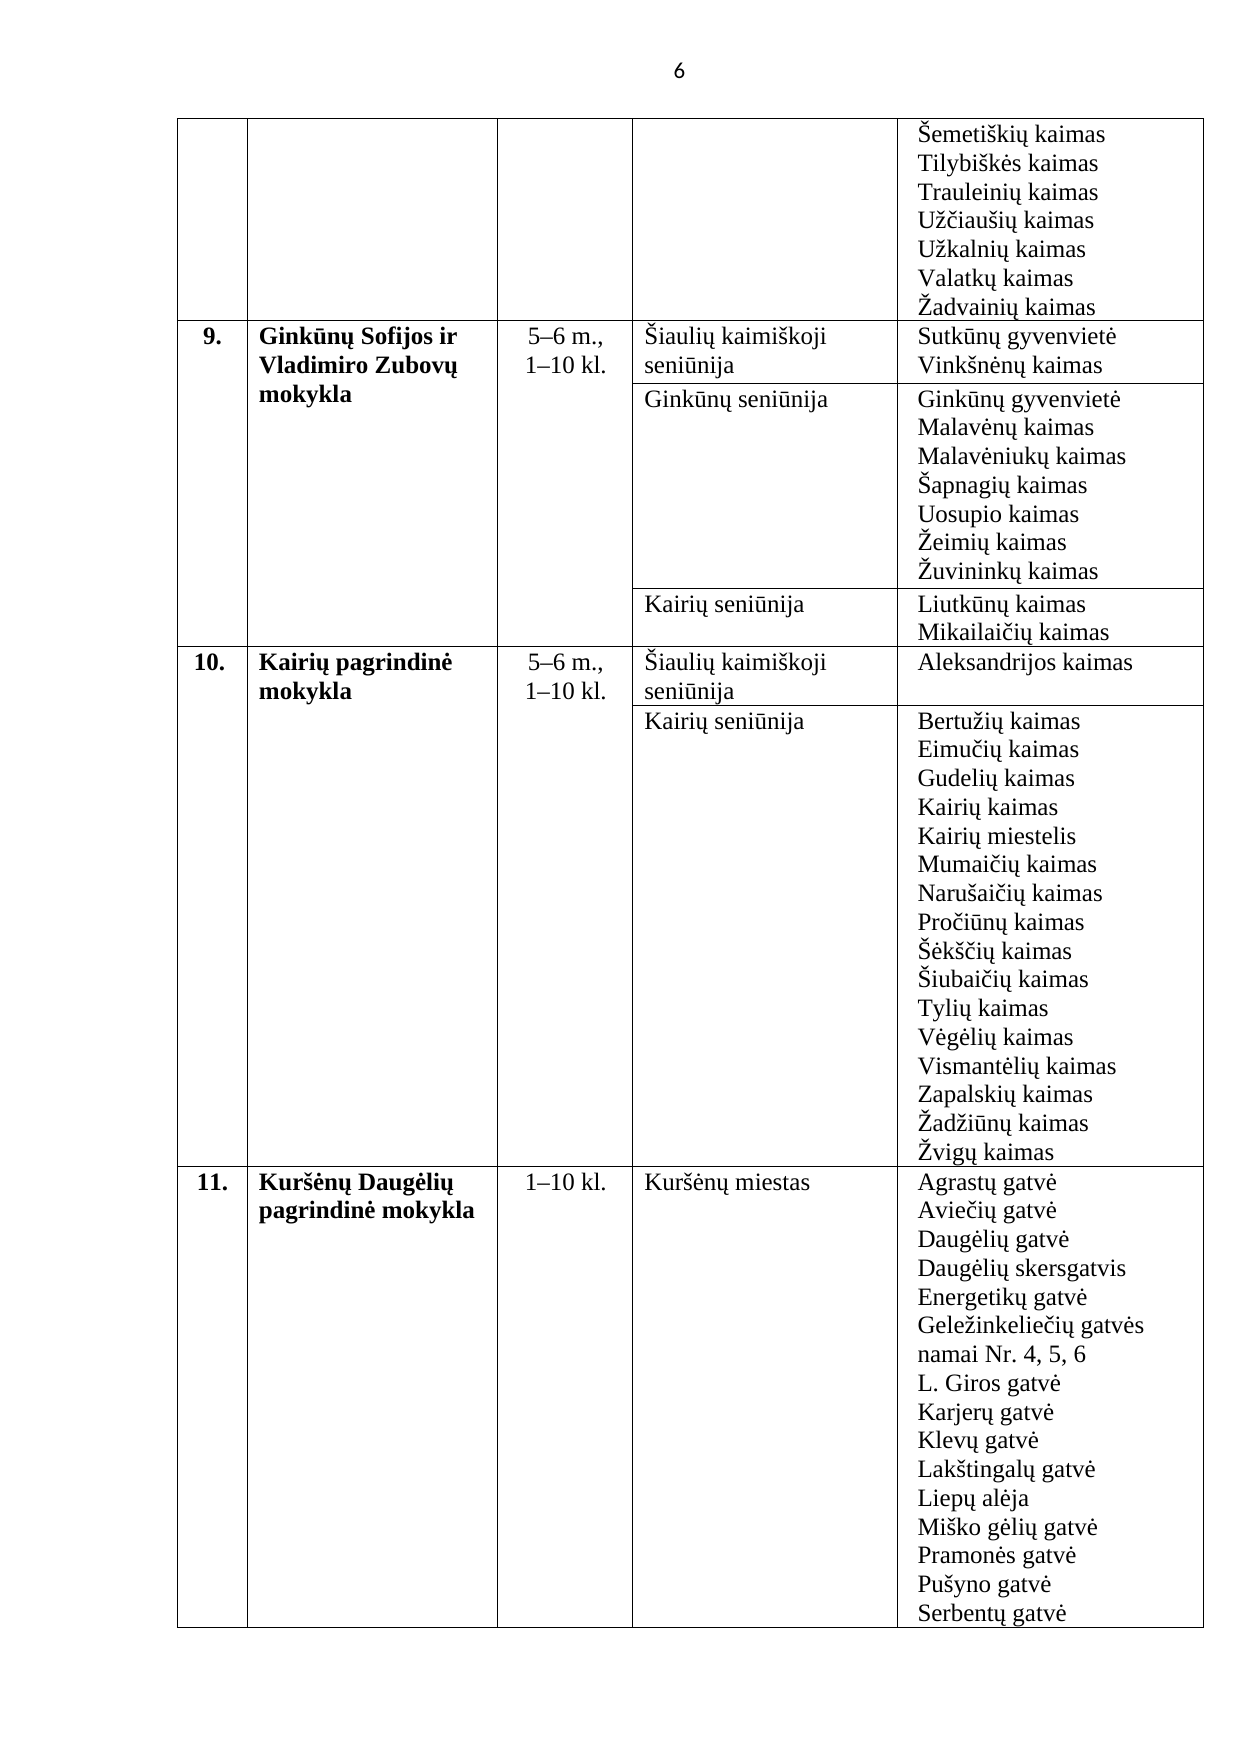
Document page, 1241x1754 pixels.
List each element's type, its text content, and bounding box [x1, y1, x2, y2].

table_cell [633, 119, 897, 320]
table_cell Bertužių kaimas Eimučių kaimas Gudelių kaimas Kairių kaimas Kairių miestelis Mumaičių kaimas Narušaičių kaimas Pročiūnų kaimas Šėkščių kaimas Šiubaičių kaimas Tylių kaimas Vėgėlių kaimas Vismantėlių kaimas Zapalskių kaimas Žadžiūnų kaimas Žvigų kaimas [898, 706, 1203, 1166]
table_cell Sutkūnų gyvenvietė Vinkšnėnų kaimas [898, 321, 1203, 383]
table_cell Kuršėnų miestas [633, 1167, 897, 1627]
table_cell 5–6 m., 1–10 kl. [498, 647, 632, 1166]
table_cell 5–6 m., 1–10 kl. [498, 321, 632, 646]
table_cell 9. [178, 321, 247, 646]
table_cell Šemetiškių kaimas Tilybiškės kaimas Trauleinių kaimas Užčiaušių kaimas Užkalnių kaimas Valatkų kaimas Žadvainių kaimas [898, 119, 1203, 320]
table_cell Ginkūnų seniūnija [633, 384, 897, 588]
table_cell Kairių pagrindinė mokykla [248, 647, 497, 1166]
table_cell Šiaulių kaimiškoji seniūnija [633, 321, 897, 383]
table_cell Ginkūnų Sofijos ir Vladimiro Zubovų mokykla [248, 321, 497, 646]
table_cell Agrastų gatvė Aviečių gatvė Daugėlių gatvė Daugėlių skersgatvis Energetikų gatvė Geležinkeliečių gatvės namai Nr. 4, 5, 6 L. Giros gatvė Karjerų gatvė Klevų gatvė Lakštingalų gatvė Liepų alėja Miško gėlių gatvė Pramonės gatvė Pušyno gatvė Serbentų gatvė [898, 1167, 1203, 1627]
table_cell Ginkūnų gyvenvietė Malavėnų kaimas Malavėniukų kaimas Šapnagių kaimas Uosupio kaimas Žeimių kaimas Žuvininkų kaimas [898, 384, 1203, 588]
table_cell Kairių seniūnija [633, 589, 897, 646]
table_cell Kairių seniūnija [633, 706, 897, 1166]
table_cell Kuršėnų Daugėlių pagrindinė mokykla [248, 1167, 497, 1627]
table_cell 10. [178, 647, 247, 1166]
table_cell Aleksandrijos kaimas [898, 647, 1203, 705]
table_cell Šiaulių kaimiškoji seniūnija [633, 647, 897, 705]
table_cell [248, 119, 497, 320]
table_cell 11. [178, 1167, 247, 1627]
table_cell [498, 119, 632, 320]
table_cell 1–10 kl. [498, 1167, 632, 1627]
table_cell Liutkūnų kaimas Mikailaičių kaimas [898, 589, 1203, 646]
table_cell [178, 119, 247, 320]
